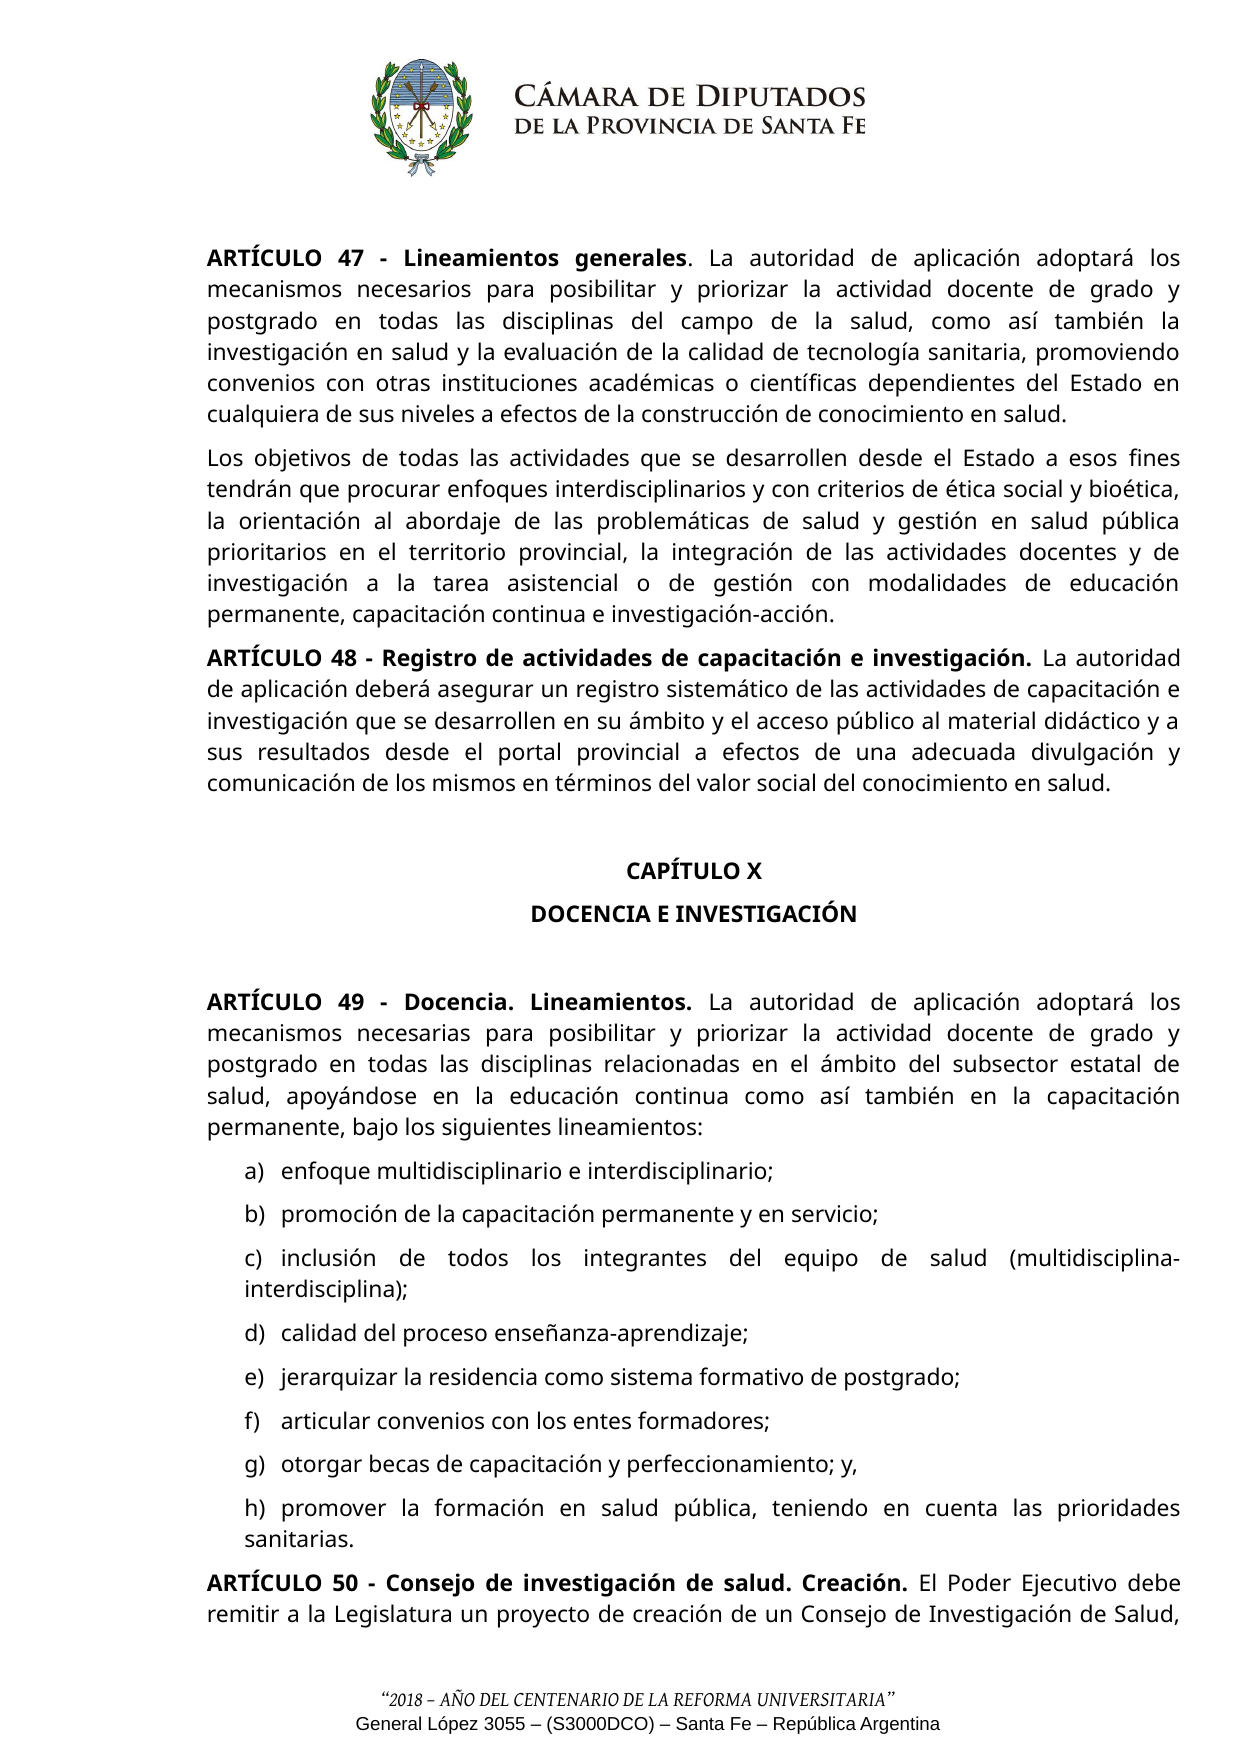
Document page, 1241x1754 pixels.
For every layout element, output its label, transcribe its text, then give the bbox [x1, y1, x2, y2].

text ARTÍCULO 48 - Registro de actividades de capacitación e investigación. La autoridad de aplicación deberá asegurar un registro sistemático de las actividades de capacitación e investigación que se desarrollen en su ámbito y el acceso público al material didáctico y a sus resultados desde el portal provincial a efectos de una adecuada divulgación y comunicación de los mismos en términos del valor social del conocimiento en salud. [207, 642, 1181, 798]
text CAPÍTULO X [207, 855, 1181, 886]
list promoción de la capacitación permanente y en servicio; [244, 1198, 1181, 1230]
text Los objetivos de todas las actividades que se desarrollen desde el Estado a esos ﬁnes tendrán que procurar enfoques interdisciplinarios y con criterios de ética social y bioética, la orientación al abordaje de las problemáticas de salud y gestión en salud pública prioritarios en el territorio provincial, la integración de las actividades docentes y de investigación a la tarea asistencial o de gestión con modalidades de educación permanente, capacitación continua e investigación-acción. [207, 442, 1181, 630]
list otorgar becas de capacitación y perfeccionamiento; y, [244, 1448, 1181, 1480]
picture [370, 59, 866, 181]
list jerarquizar la residencia como sistema formativo de postgrado; [244, 1361, 1181, 1392]
list calidad del proceso enseñanza-aprendizaje; [244, 1317, 1181, 1348]
text ARTÍCULO 50 - Consejo de investigación de salud. Creación. El Poder Ejecutivo debe remitir a la Legislatura un proyecto de creación de un Consejo de Investigación de Salud, [207, 1567, 1181, 1630]
list enfoque multidisciplinario e interdisciplinario; [244, 1155, 1181, 1186]
list inclusión de todos los integrantes del equipo de salud (multidisciplina-interdisciplina); [244, 1242, 1181, 1305]
list promover la formación en salud pública, teniendo en cuenta las prioridades sanitarias. [244, 1492, 1181, 1555]
text ARTÍCULO 49 - Docencia. Lineamientos. La autoridad de aplicación adoptará los mecanismos necesarias para posibilitar y priorizar la actividad docente de grado y postgrado en todas las disciplinas relacionadas en el ámbito del subsector estatal de salud, apoyándose en la educación continua como así también en la capacitación permanente, bajo los siguientes lineamientos: [207, 986, 1181, 1142]
text DOCENCIA E INVESTIGACIÓN [207, 898, 1181, 930]
text ARTÍCULO 47 - Lineamientos generales. La autoridad de aplicación adoptará los mecanismos necesarios para posibilitar y priorizar la actividad docente de grado y postgrado en todas las disciplinas del campo de la salud, como así también la investigación en salud y la evaluación de la calidad de tecnología sanitaria, promoviendo convenios con otras instituciones académicas o cientíﬁcas dependientes del Estado en cualquiera de sus niveles a efectos de la construcción de conocimiento en salud. [207, 242, 1181, 430]
list articular convenios con los entes formadores; [244, 1405, 1181, 1436]
